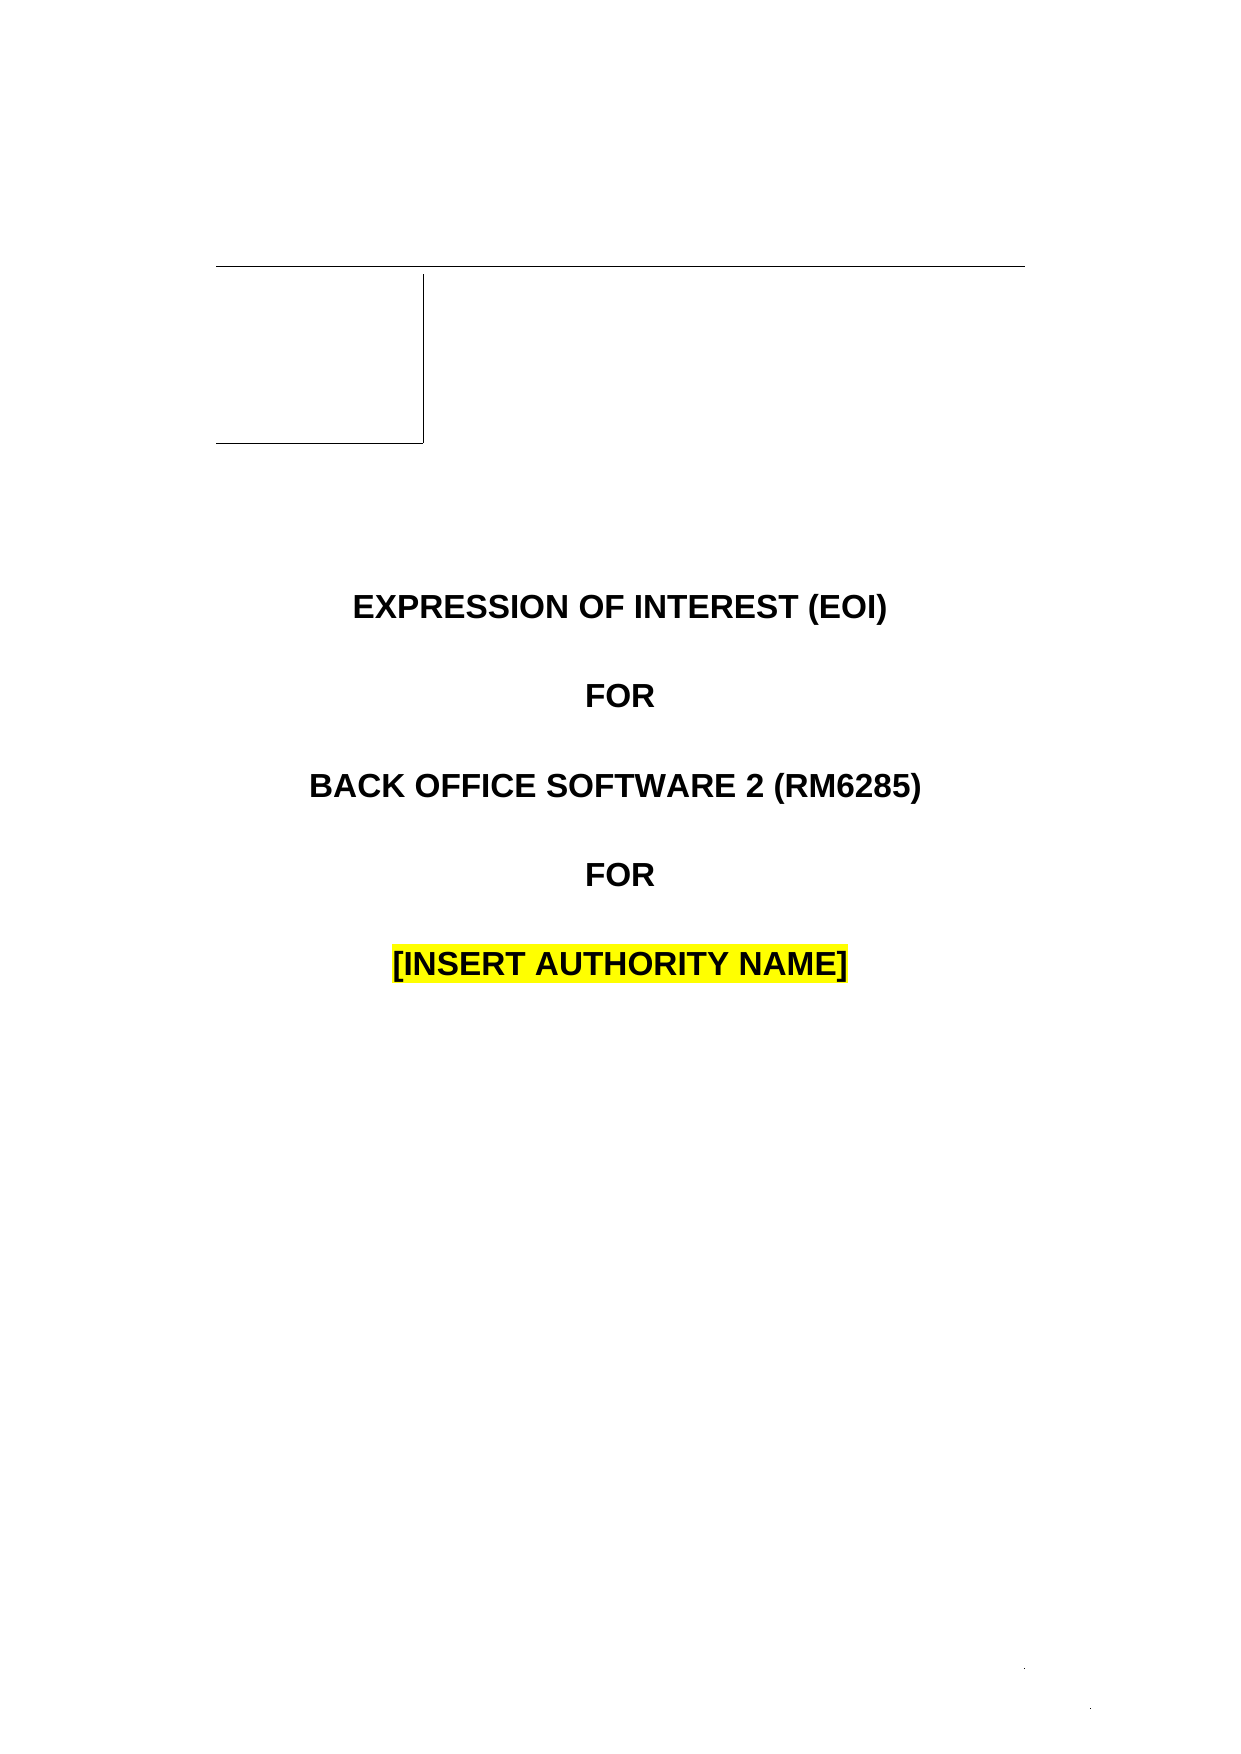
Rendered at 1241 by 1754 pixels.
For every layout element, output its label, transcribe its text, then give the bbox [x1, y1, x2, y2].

text BACK OFFICE SOFTWARE 2 (RM6285) [215, 766, 1025, 804]
text EXPRESSION OF INTEREST (EOI) [215, 587, 1025, 625]
text FOR [215, 676, 1025, 715]
text [INSERT AUTHORITY NAME] [215, 944, 1025, 983]
text FOR [215, 855, 1025, 893]
